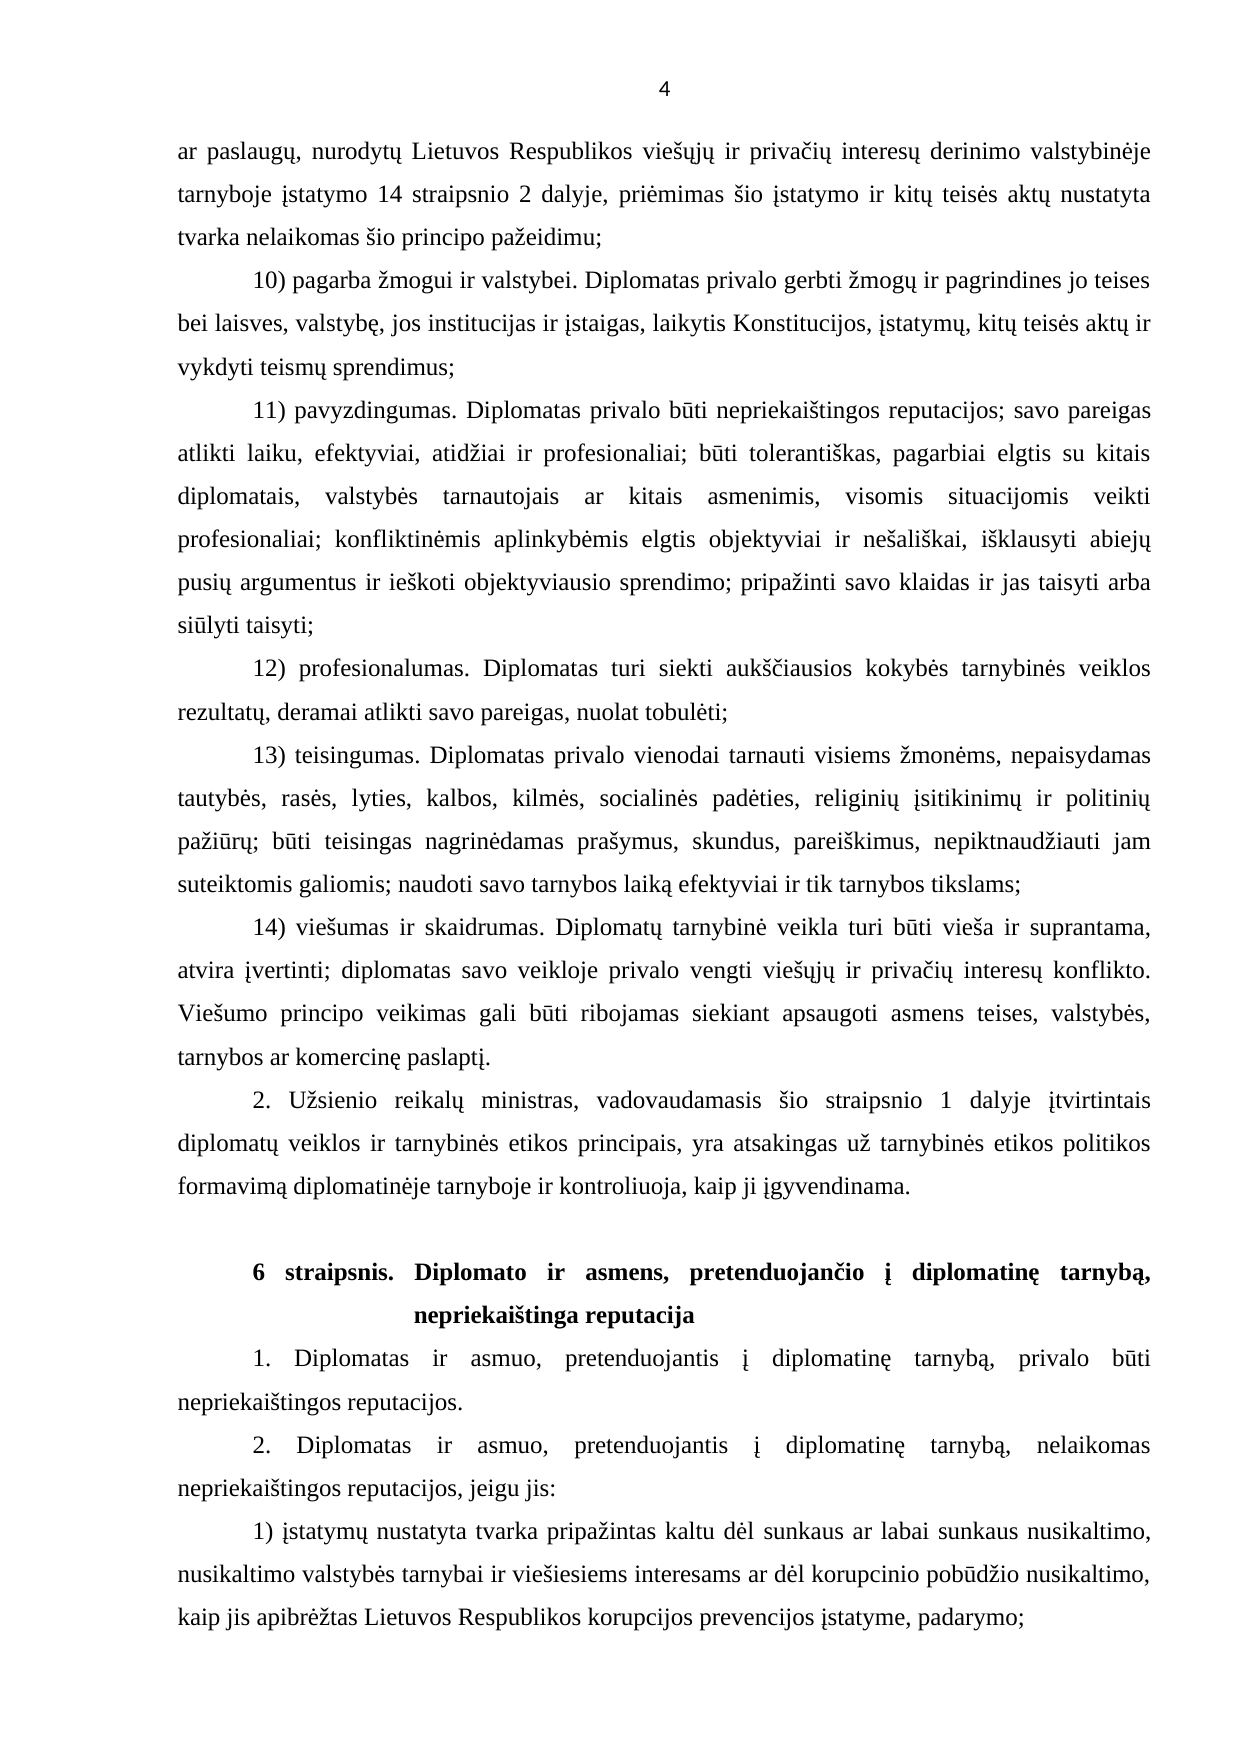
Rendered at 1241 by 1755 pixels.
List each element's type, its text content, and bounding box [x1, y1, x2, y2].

text 6 straipsnis. Diplomato ir asmens, pretenduojančio į diplomatinę tarnybą, nepriekaištinga reputacija [252, 1257, 1152, 1329]
text 14) viešumas ir skaidrumas. Diplomatų tarnybinė veikla turi būti vieša ir suprantama, atvira įvertinti; diplomatas savo veikloje privalo vengti viešųjų ir privačių interesų konflikto. Viešumo principo veikimas gali būti ribojamas siekiant apsaugoti asmens teises, valstybės, tarnybos ar komercinę paslaptį. [177, 912, 1152, 1070]
text 1. Diplomatas ir asmuo, pretenduojantis į diplomatinę tarnybą, privalo būti nepriekaištingos reputacijos. [177, 1343, 1152, 1415]
text 2. Diplomatas ir asmuo, pretenduojantis į diplomatinę tarnybą, nelaikomas nepriekaištingos reputacijos, jeigu jis: [177, 1430, 1152, 1502]
text ar paslaugų, nurodytų Lietuvos Respublikos viešųjų ir privačių interesų derinimo valstybinėje tarnyboje įstatymo 14 straipsnio 2 dalyje, priėmimas šio įstatymo ir kitų teisės aktų nustatyta tvarka nelaikomas šio principo pažeidimu; [177, 136, 1152, 251]
text 12) profesionalumas. Diplomatas turi siekti aukščiausios kokybės tarnybinės veiklos rezultatų, deramai atlikti savo pareigas, nuolat tobulėti; [177, 653, 1152, 725]
text 13) teisingumas. Diplomatas privalo vienodai tarnauti visiems žmonėms, nepaisydamas tautybės, rasės, lyties, kalbos, kilmės, socialinės padėties, religinių įsitikinimų ir politinių pažiūrų; būti teisingas nagrinėdamas prašymus, skundus, pareiškimus, nepiktnaudžiauti jam suteiktomis galiomis; naudoti savo tarnybos laiką efektyviai ir tik tarnybos tikslams; [177, 740, 1152, 898]
text 11) pavyzdingumas. Diplomatas privalo būti nepriekaištingos reputacijos; savo pareigas atlikti laiku, efektyviai, atidžiai ir profesionaliai; būti tolerantiškas, pagarbiai elgtis su kitais diplomatais, valstybės tarnautojais ar kitais asmenimis, visomis situacijomis veikti profesionaliai; konfliktinėmis aplinkybėmis elgtis objektyviai ir nešališkai, išklausyti abiejų pusių argumentus ir ieškoti objektyviausio sprendimo; pripažinti savo klaidas ir jas taisyti arba siūlyti taisyti; [177, 395, 1152, 639]
text 2. Užsienio reikalų ministras, vadovaudamasis šio straipsnio 1 dalyje įtvirtintais diplomatų veiklos ir tarnybinės etikos principais, yra atsakingas už tarnybinės etikos politikos formavimą diplomatinėje tarnyboje ir kontroliuoja, kaip ji įgyvendinama. [177, 1085, 1152, 1200]
text 1) įstatymų nustatyta tvarka pripažintas kaltu dėl sunkaus ar labai sunkaus nusikaltimo, nusikaltimo valstybės tarnybai ir viešiesiems interesams ar dėl korupcinio pobūdžio nusikaltimo, kaip jis apibrėžtas Lietuvos Respublikos korupcijos prevencijos įstatyme, padarymo; [177, 1516, 1152, 1631]
text 10) pagarba žmogui ir valstybei. Diplomatas privalo gerbti žmogų ir pagrindines jo teises bei laisves, valstybę, jos institucijas ir įstaigas, laikytis Konstitucijos, įstatymų, kitų teisės aktų ir vykdyti teismų sprendimus; [177, 265, 1152, 380]
